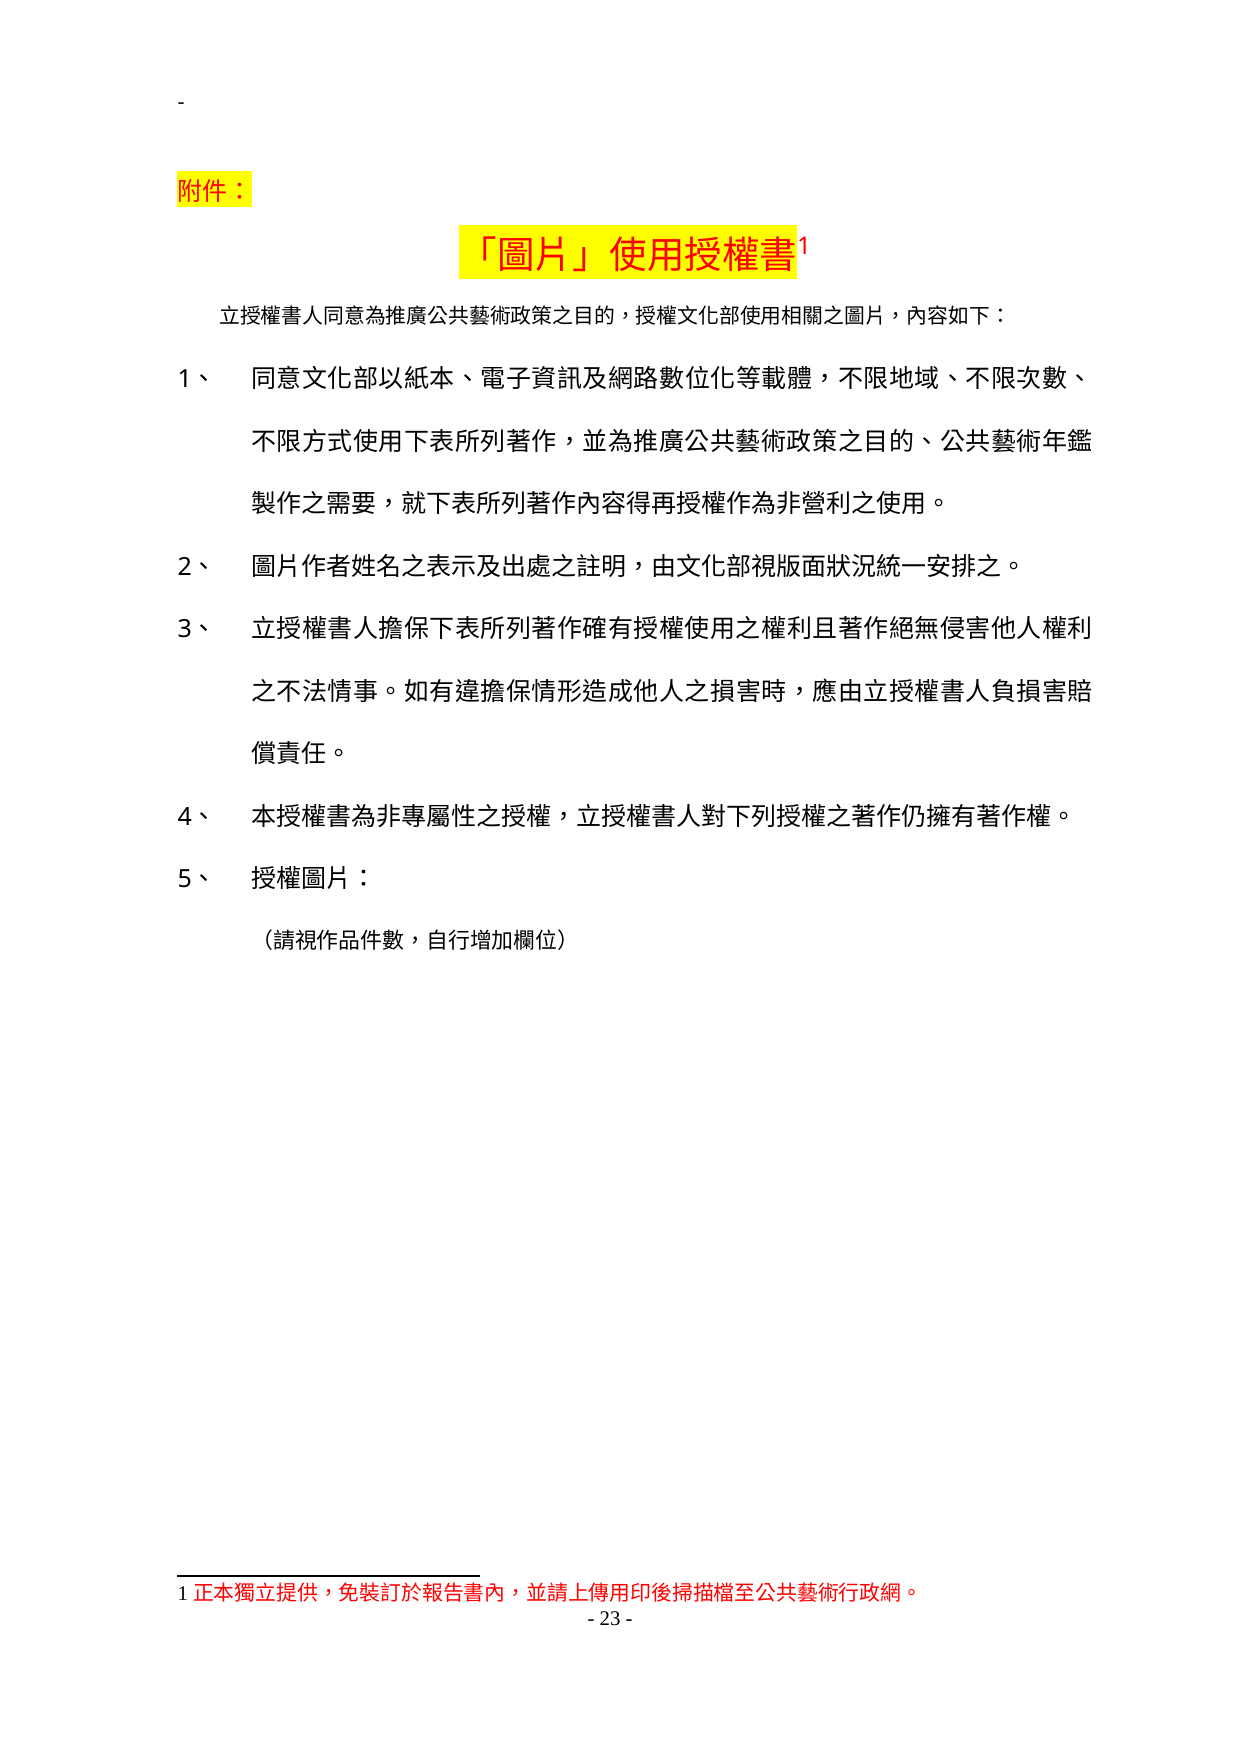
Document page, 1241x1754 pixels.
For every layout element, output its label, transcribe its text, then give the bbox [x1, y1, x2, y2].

list 同意文化部以紙本、電子資訊及網路數位化等載體，不限地域、不限次數、不限方式使用下表所列著作，並為推廣公共藝術政策之目的、公共藝術年鑑製作之需要，就下表所列著作內容得再授權作為非營利之使用。 [177, 335, 1093, 523]
list 立授權書人擔保下表所列著作確有授權使用之權利且著作絕無侵害他人權利之不法情事。如有違擔保情形造成他人之損害時，應由立授權書人負損害賠償責任。 [177, 585, 1093, 773]
list 授權圖片： [177, 835, 1134, 898]
list 本授權書為非專屬性之授權，立授權書人對下列授權之著作仍擁有著作權。 [177, 773, 1134, 835]
list 圖片作者姓名之表示及出處之註明，由文化部視版面狀況統一安排之。 [177, 523, 1134, 585]
text 立授權書人同意為推廣公共藝術政策之目的，授權文化部使用相關之圖片，內容如下： [177, 273, 1134, 335]
subtitle 附件： [177, 148, 1093, 210]
text （請視作品件數，自行增加欄位） [251, 898, 1134, 960]
text 正本獨立提供，免裝訂於報告書內，並請上傳用印後掃描檔至公共藝術行政網。 [177, 1576, 1093, 1606]
subtitle 「圖片」使用授權書 [177, 210, 1093, 273]
